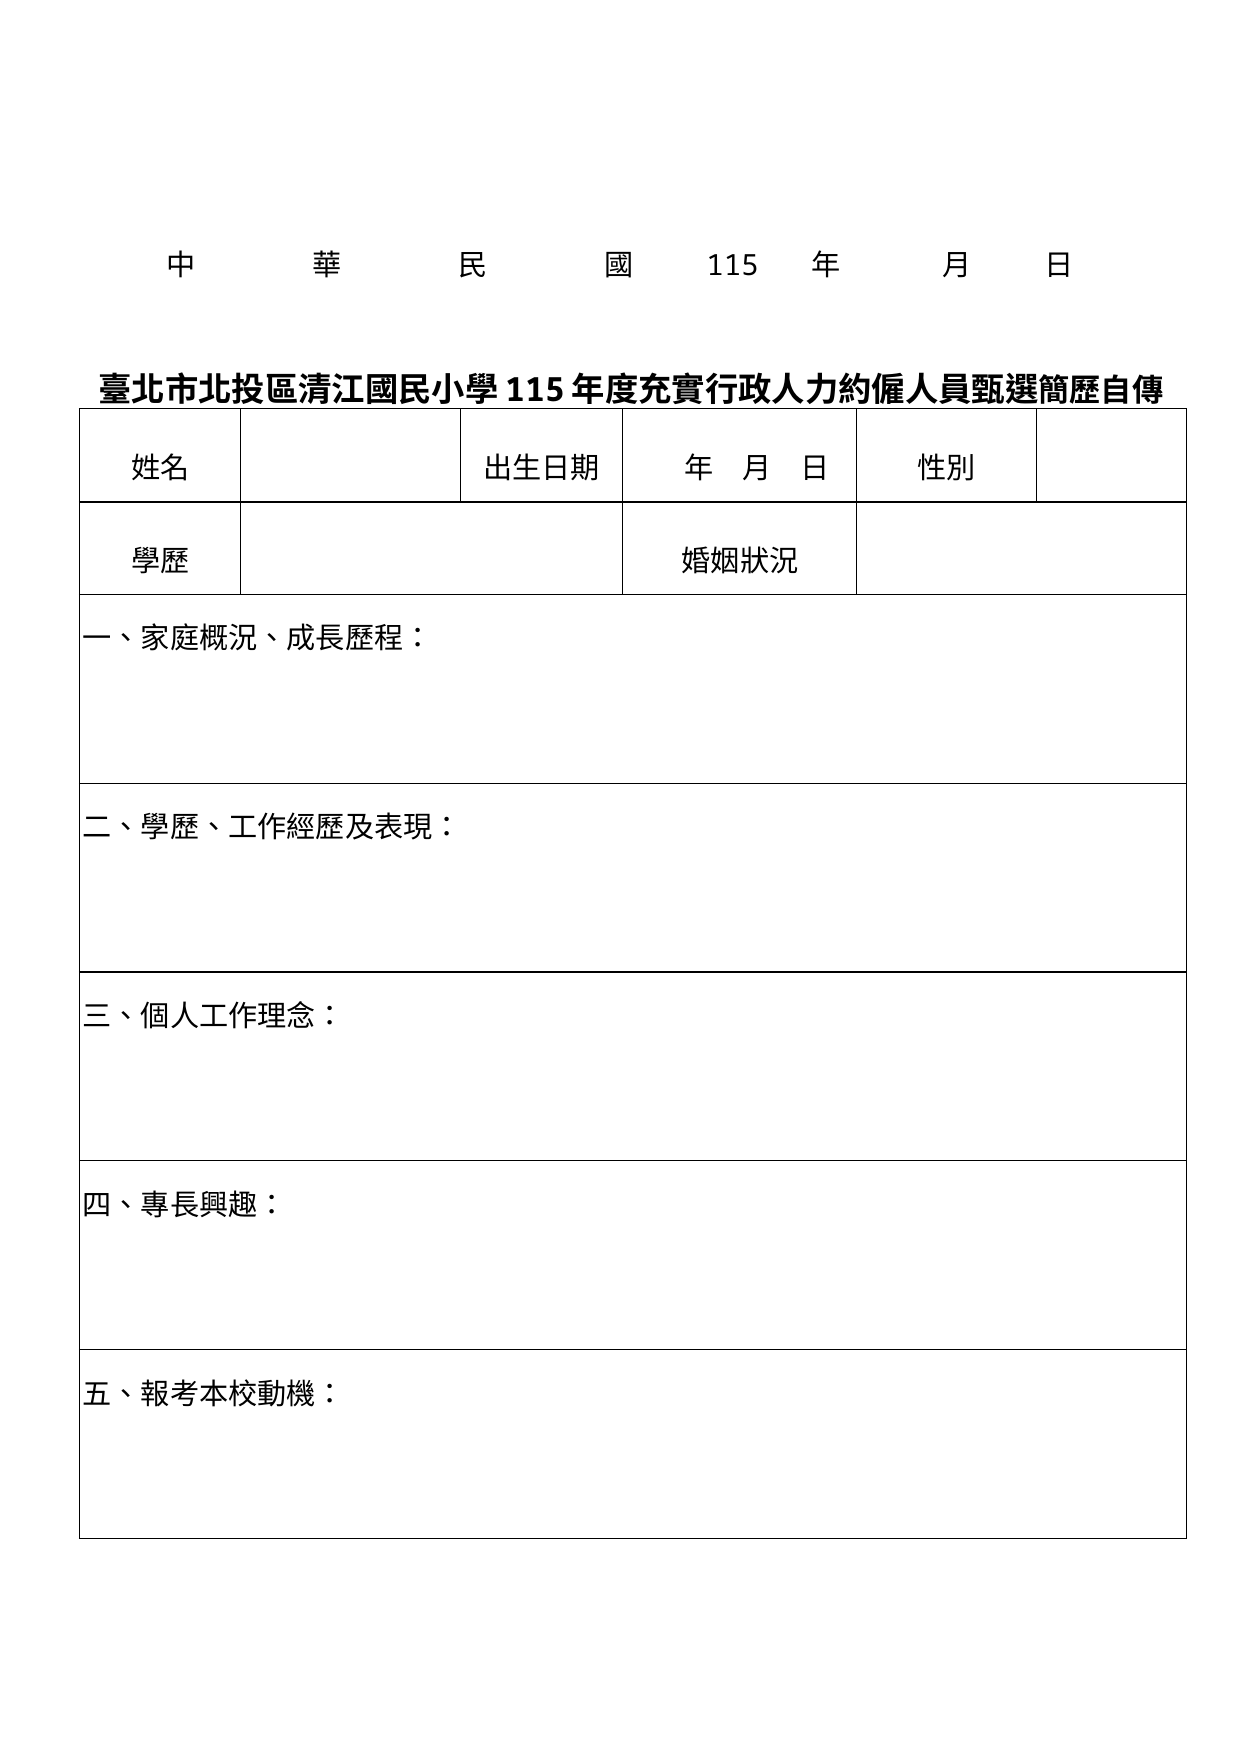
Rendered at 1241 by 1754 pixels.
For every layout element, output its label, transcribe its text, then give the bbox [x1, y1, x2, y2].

table_header [241, 409, 460, 501]
table_cell [241, 503, 622, 593]
table_cell 婚姻狀況 [623, 503, 856, 593]
table_header 年 月 日 [623, 409, 856, 501]
table_cell 三、個人工作理念： [80, 973, 1186, 1160]
table_header 出生日期 [461, 409, 622, 501]
table_cell 學歷 [80, 503, 240, 593]
table_cell 二、學歷、工作經歷及表現： [80, 784, 1186, 971]
text 中 華 民 國 115 年 月 日 [106, 158, 1134, 283]
table_cell [857, 503, 1186, 593]
text 臺北市北投區清江國民小學115年度充實行政人力約僱人員甄選簡歷自傳 [77, 346, 1184, 408]
table_cell 四、專長興趣： [80, 1161, 1186, 1349]
table_cell 五、報考本校動機： [80, 1350, 1186, 1538]
table_cell 一、家庭概況、成長歷程： [80, 595, 1186, 782]
table_header 性別 [857, 409, 1036, 501]
table_header [1037, 409, 1186, 501]
table_header 姓名 [80, 409, 240, 501]
